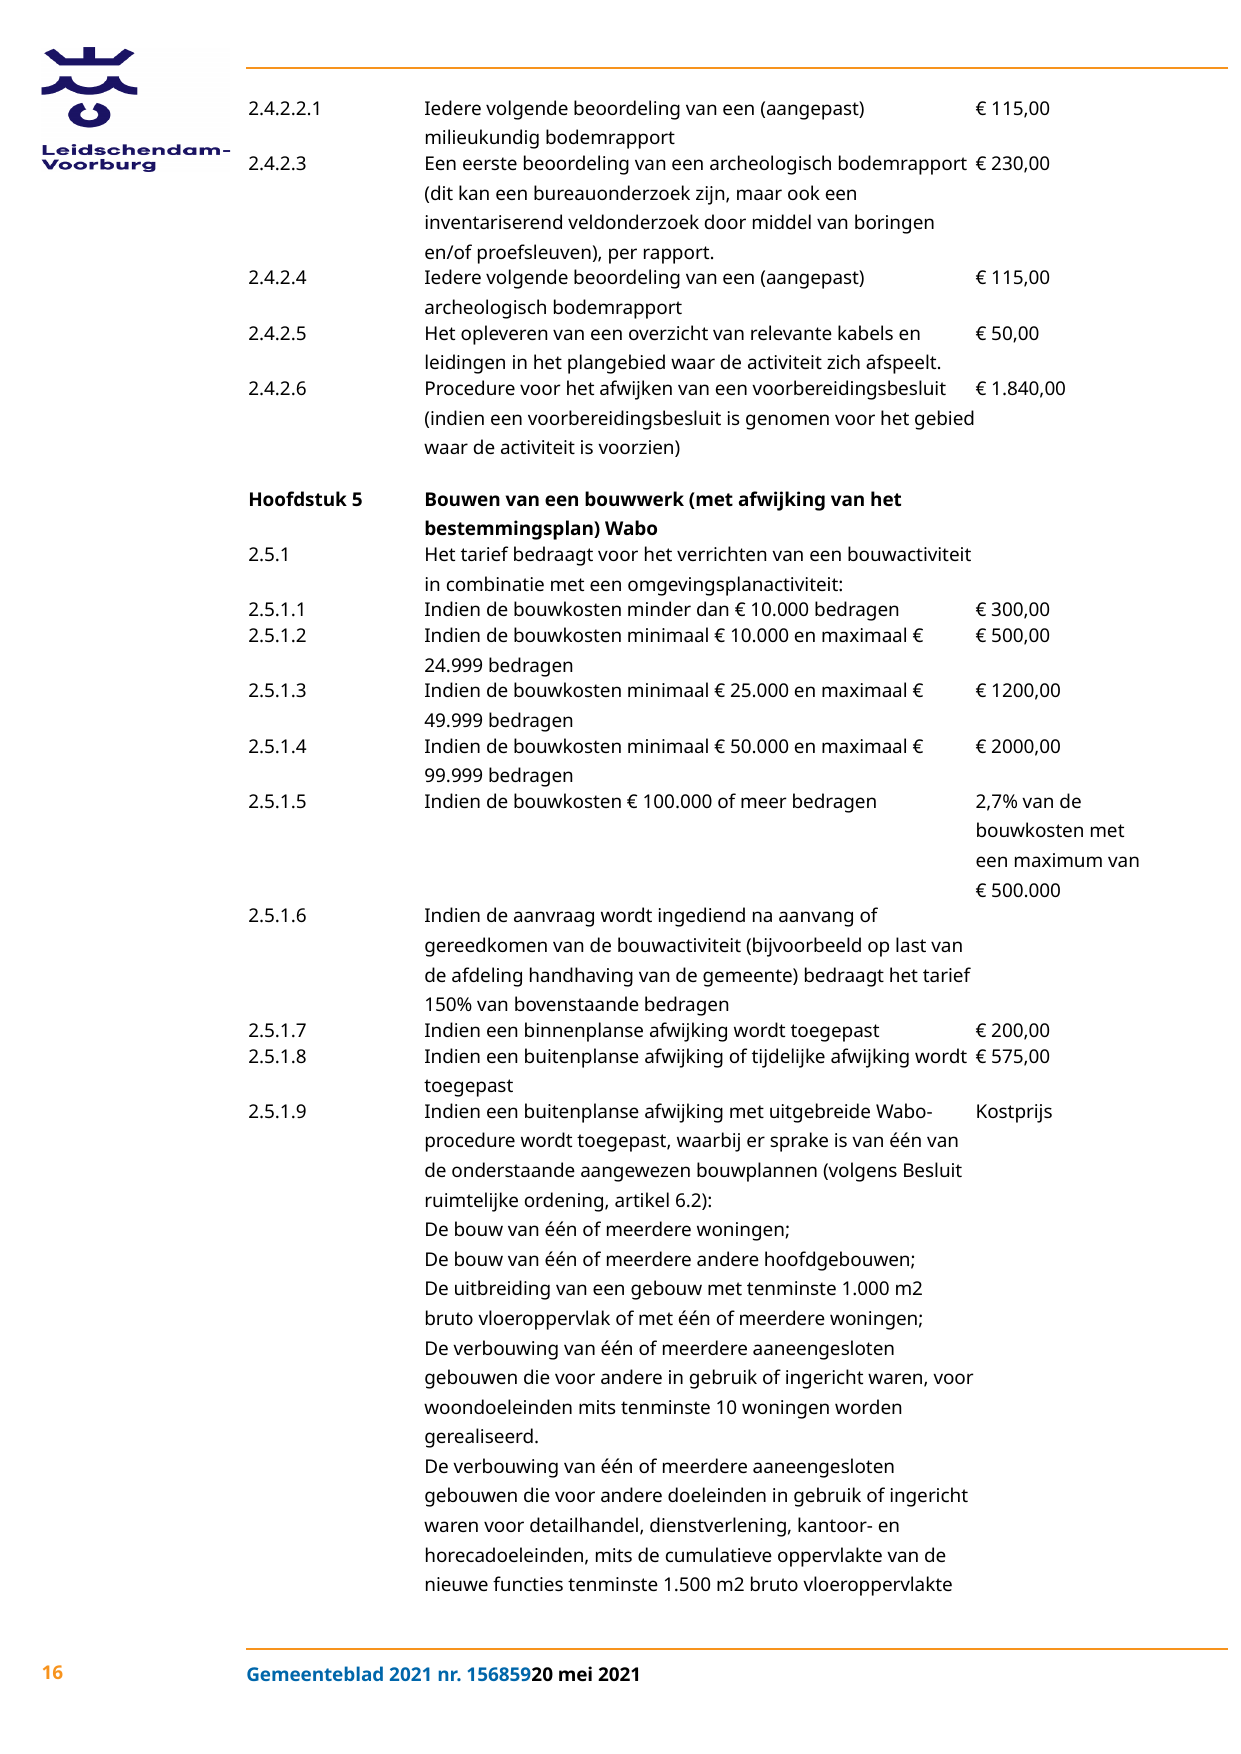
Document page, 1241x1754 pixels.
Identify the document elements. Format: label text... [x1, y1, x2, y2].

table_cell Een eerste beoordeling van een archeologisch bodemrapport (dit kan een bureauonderzoek zijn, maar ook een inventariserend veldonderzoek door middel van boringen en/of proefsleuven), per rapport. [424, 150, 975, 264]
table_cell Indien de bouwkosten minimaal € 10.000 en maximaal € 24.999 bedragen [424, 622, 975, 677]
table_cell Indien een binnenplanse afwijking wordt toegepast [424, 1017, 975, 1043]
table_cell € 500,00 [975, 622, 1152, 677]
table_cell 2.5.1.2 [248, 622, 424, 677]
table_cell 2.5.1.4 [248, 733, 424, 788]
table_cell 2,7% van de bouwkosten met een maximum van € 500.000 [975, 788, 1152, 903]
table_cell Kostprijs [975, 1098, 1152, 1597]
table_cell € 2000,00 [975, 733, 1152, 788]
table_cell Indien de bouwkosten minder dan € 10.000 bedragen [424, 596, 975, 622]
table_cell Indien de bouwkosten minimaal € 25.000 en maximaal € 49.999 bedragen [424, 678, 975, 733]
table_cell Indien de bouwkosten € 100.000 of meer bedragen [424, 788, 975, 903]
table_cell 2.4.2.4 [248, 265, 424, 320]
table_cell 2.5.1.8 [248, 1043, 424, 1098]
table_cell € 50,00 [975, 320, 1152, 375]
table_cell 2.4.2.2.1 [248, 95, 424, 150]
table_cell [975, 541, 1152, 596]
table_cell 2.4.2.6 [248, 375, 424, 460]
table_cell 2.4.2.3 [248, 150, 424, 264]
table_cell [975, 486, 1152, 541]
table_cell Procedure voor het afwijken van een voorbereidingsbesluit (indien een voorbereidingsbesluit is genomen voor het gebied waar de activiteit is voorzien) [424, 375, 975, 460]
table_cell Indien een buitenplanse afwijking of tijdelijke afwijking wordt toegepast [424, 1043, 975, 1098]
table_cell € 1200,00 [975, 678, 1152, 733]
table_cell € 200,00 [975, 1017, 1152, 1043]
table_cell 2.5.1.3 [248, 678, 424, 733]
table_cell Iedere volgende beoordeling van een (aangepast) milieukundig bodemrapport [424, 95, 975, 150]
table_cell Hoofdstuk 5 [248, 486, 424, 541]
table_cell [248, 460, 424, 486]
table_cell € 115,00 [975, 95, 1152, 150]
table_cell 2.5.1 [248, 541, 424, 596]
table_cell [975, 460, 1152, 486]
table_cell 2.5.1.9 [248, 1098, 424, 1597]
table_cell € 115,00 [975, 265, 1152, 320]
table_cell [975, 903, 1152, 1017]
table_cell Indien de aanvraag wordt ingediend na aanvang of gereedkomen van de bouwactiviteit (bijvoorbeeld op last van de afdeling handhaving van de gemeente) bedraagt het tarief 150% van bovenstaande bedragen [424, 903, 975, 1017]
table_cell Indien een buitenplanse afwijking met uitgebreide Wabo-procedure wordt toegepast, waarbij er sprake is van één van de onderstaande aangewezen bouwplannen (volgens Besluit ruimtelijke ordening, artikel 6.2): De bouw van één of meerdere woningen; De bouw van één of meerdere andere hoofdgebouwen; De uitbreiding van een gebouw met tenminste 1.000 m2 bruto vloeroppervlak of met één of meerdere woningen; De verbouwing van één of meerdere aaneengesloten gebouwen die voor andere in gebruik of ingericht waren, voor woondoeleinden mits tenminste 10 woningen worden gerealiseerd. De verbouwing van één of meerdere aaneengesloten gebouwen die voor andere doeleinden in gebruik of ingericht waren voor detailhandel, dienstverlening, kantoor- en horecadoeleinden, mits de cumulatieve oppervlakte van de nieuwe functies tenminste 1.500 m2 bruto vloeroppervlakte [424, 1098, 975, 1597]
table_cell Indien de bouwkosten minimaal € 50.000 en maximaal € 99.999 bedragen [424, 733, 975, 788]
table_cell 2.5.1.7 [248, 1017, 424, 1043]
table_cell 2.5.1.1 [248, 596, 424, 622]
table_cell Iedere volgende beoordeling van een (aangepast) archeologisch bodemrapport [424, 265, 975, 320]
table_cell € 230,00 [975, 150, 1152, 264]
table_cell 2.5.1.5 [248, 788, 424, 903]
table_cell 2.5.1.6 [248, 903, 424, 1017]
table_cell Het tarief bedraagt voor het verrichten van een bouwactiviteit in combinatie met een omgevingsplanactiviteit: [424, 541, 975, 596]
table_cell Het opleveren van een overzicht van relevante kabels en leidingen in het plangebied waar de activiteit zich afspeelt. [424, 320, 975, 375]
table_cell [424, 460, 975, 486]
picture [41, 47, 231, 172]
table_cell Bouwen van een bouwwerk (met afwijking van het bestemmingsplan) Wabo [424, 486, 975, 541]
table_cell 2.4.2.5 [248, 320, 424, 375]
table_cell € 300,00 [975, 596, 1152, 622]
table_cell € 1.840,00 [975, 375, 1152, 460]
table_cell € 575,00 [975, 1043, 1152, 1098]
